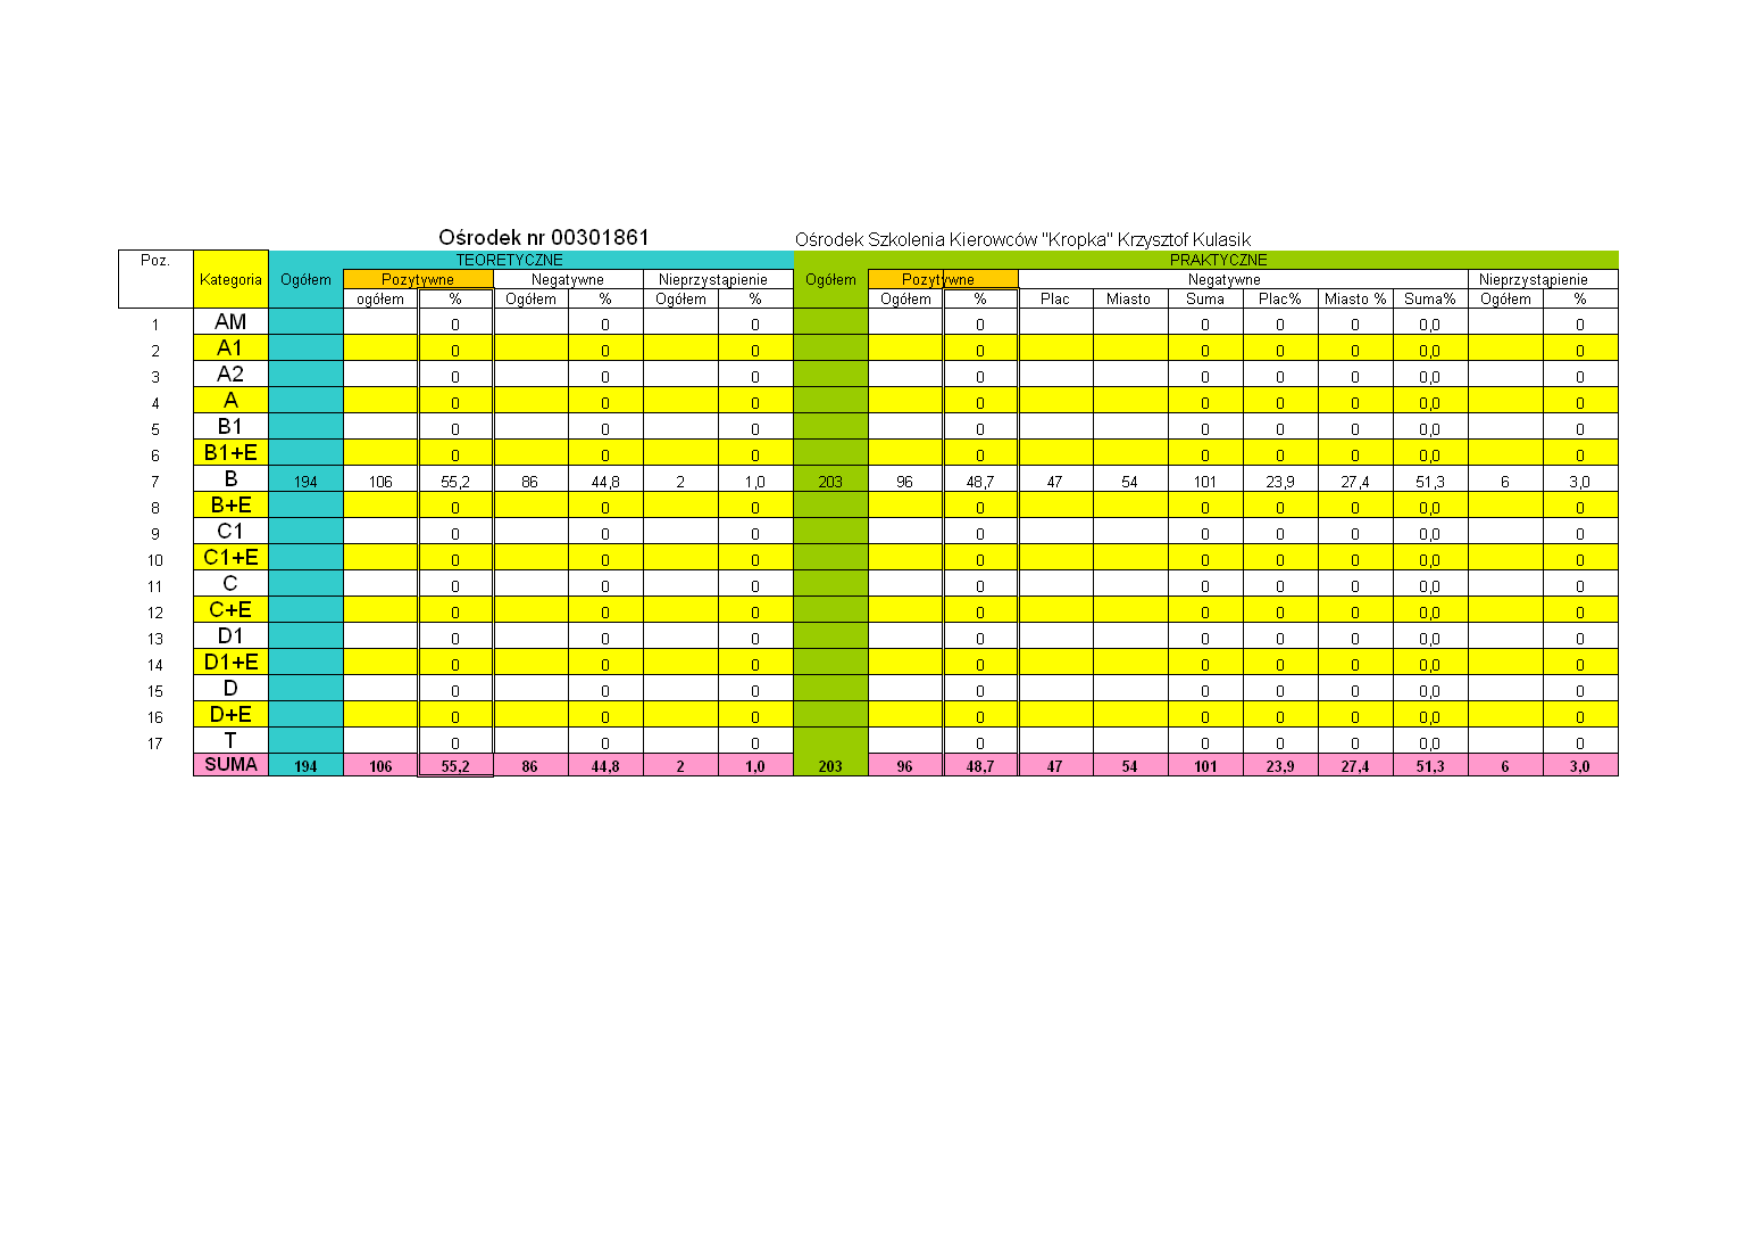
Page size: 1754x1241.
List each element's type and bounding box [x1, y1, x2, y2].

picture [118, 204, 1636, 805]
